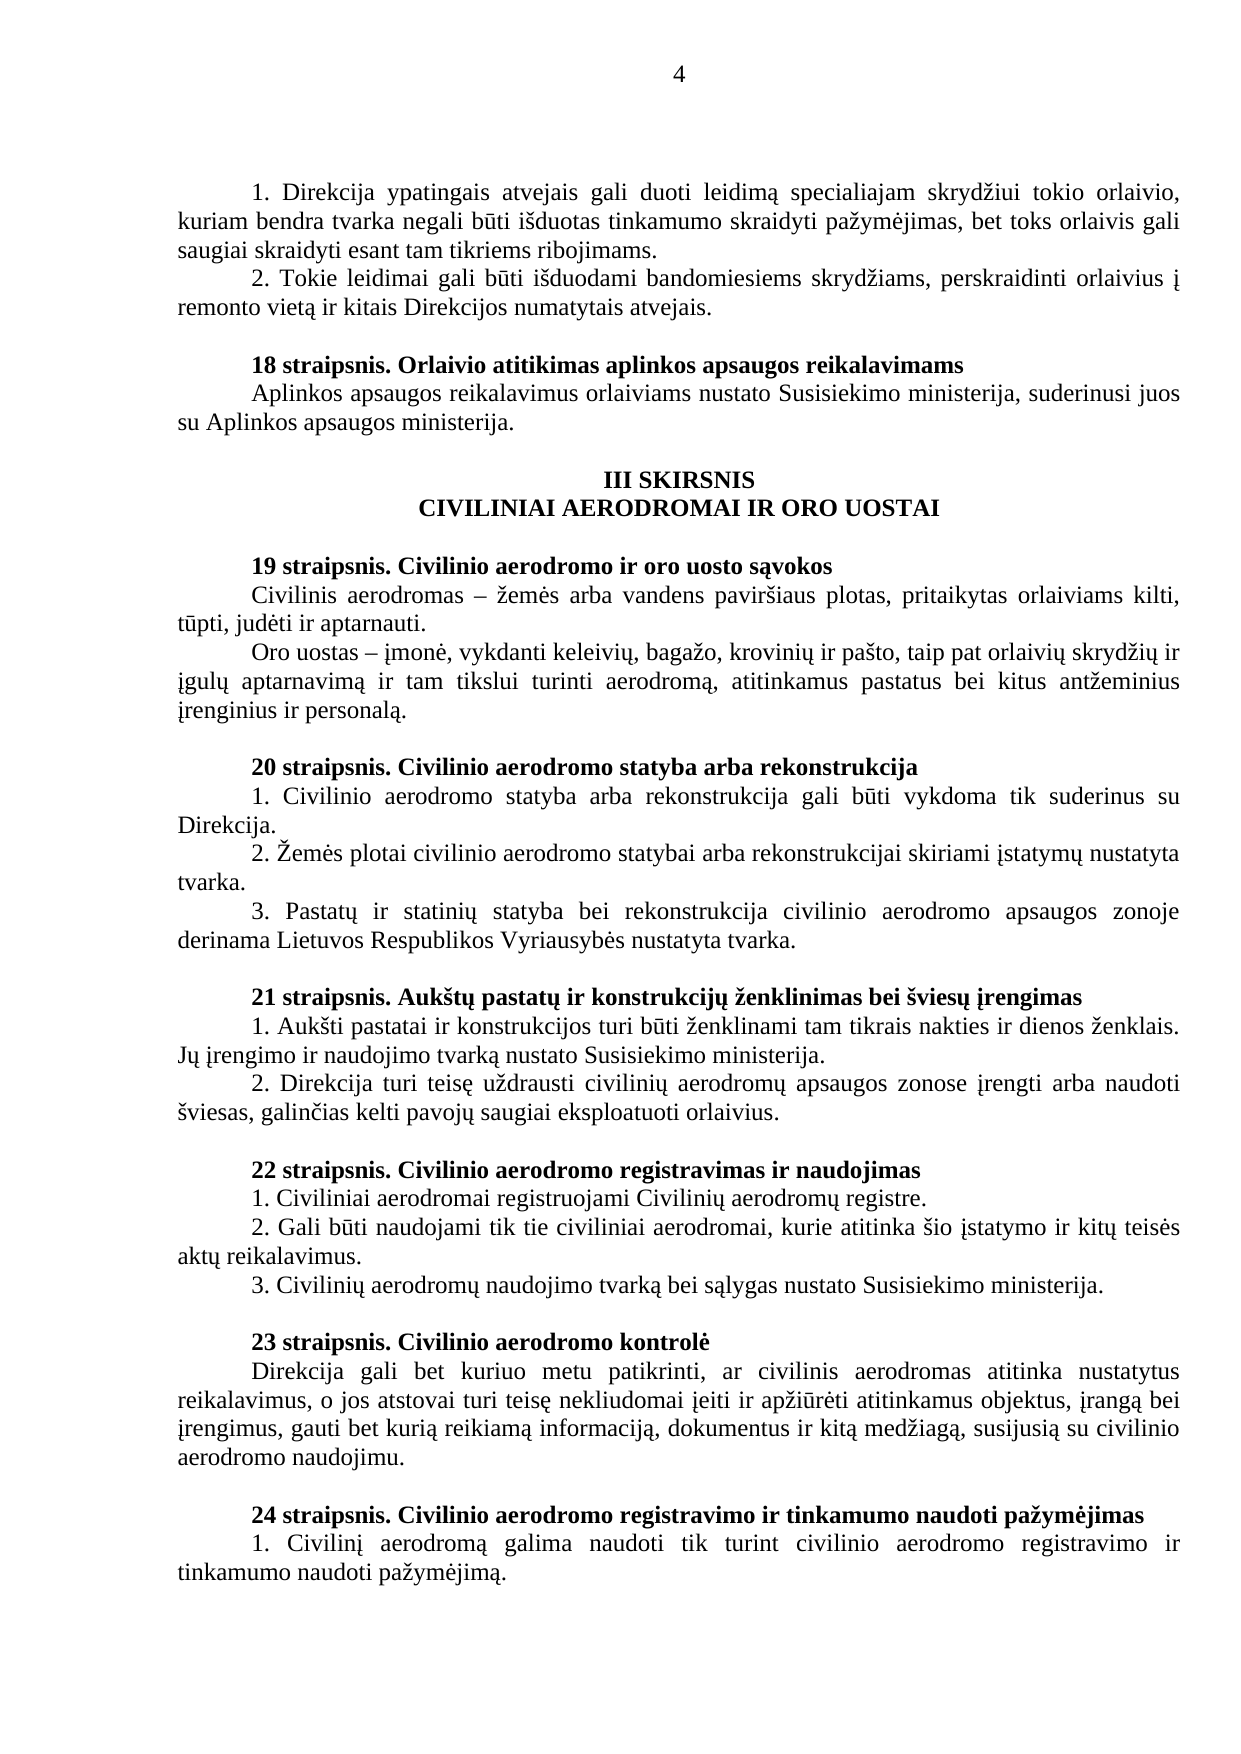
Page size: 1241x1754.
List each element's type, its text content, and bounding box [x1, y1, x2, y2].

text 2. Gali būti naudojami tik tie civiliniai aerodromai, kurie atitinka šio įstatymo ir kitų teisės aktų reikalavimus. [177, 1212, 1181, 1270]
text 21 straipsnis. Aukštų pastatų ir konstrukcijų ženklinimas bei šviesų įrengimas [177, 982, 1181, 1011]
text 19 straipsnis. Civilinio aerodromo ir oro uosto sąvokos [177, 551, 1181, 580]
text 2. Direkcija turi teisę uždrausti civilinių aerodromų apsaugos zonose įrengti arba naudoti šviesas, galinčias kelti pavojų saugiai eksploatuoti orlaivius. [177, 1068, 1181, 1126]
text 24 straipsnis. Civilinio aerodromo registravimo ir tinkamumo naudoti pažymėjimas [177, 1500, 1181, 1528]
text 2. Žemės plotai civilinio aerodromo statybai arba rekonstrukcijai skiriami įstatymų nustatyta tvarka. [177, 838, 1181, 896]
text 1. Civilinį aerodromą galima naudoti tik turint civilinio aerodromo registravimo ir tinkamumo naudoti pažymėjimą. [177, 1528, 1181, 1586]
text 23 straipsnis. Civilinio aerodromo kontrolė [177, 1327, 1181, 1356]
text Oro uostas – įmonė, vykdanti keleivių, bagažo, krovinių ir pašto, taip pat orlaivių skrydžių ir įgulų aptarnavimą ir tam tikslui turinti aerodromą, atitinkamus pastatus bei kitus antžeminius įrenginius ir personalą. [177, 637, 1181, 723]
text 18 straipsnis. Orlaivio atitikimas aplinkos apsaugos reikalavimams [177, 350, 1181, 378]
text Direkcija gali bet kuriuo metu patikrinti, ar civilinis aerodromas atitinka nustatytus reikalavimus, o jos atstovai turi teisę nekliudomai įeiti ir apžiūrėti atitinkamus objektus, įrangą bei įrengimus, gauti bet kurią reikiamą informaciją, dokumentus ir kitą medžiagą, susijusią su civilinio aerodromo naudojimu. [177, 1356, 1181, 1471]
text Aplinkos apsaugos reikalavimus orlaiviams nustato Susisiekimo ministerija, suderinusi juos su Aplinkos apsaugos ministerija. [177, 378, 1181, 436]
text III SKIRSNIS [177, 465, 1181, 493]
text 20 straipsnis. Civilinio aerodromo statyba arba rekonstrukcija [177, 752, 1181, 781]
text 2. Tokie leidimai gali būti išduodami bandomiesiems skrydžiams, perskraidinti orlaivius į remonto vietą ir kitais Direkcijos numatytais atvejais. [177, 263, 1181, 321]
text 1. Aukšti pastatai ir konstrukcijos turi būti ženklinami tam tikrais nakties ir dienos ženklais. Jų įrengimo ir naudojimo tvarką nustato Susisiekimo ministerija. [177, 1011, 1181, 1068]
text 1. Civilinio aerodromo statyba arba rekonstrukcija gali būti vykdoma tik suderinus su Direkcija. [177, 781, 1181, 838]
text Civilinis aerodromas – žemės arba vandens paviršiaus plotas, pritaikytas orlaiviams kilti, tūpti, judėti ir aptarnauti. [177, 580, 1181, 637]
text 22 straipsnis. Civilinio aerodromo registravimas ir naudojimas [177, 1155, 1181, 1183]
text 1. Civiliniai aerodromai registruojami Civilinių aerodromų registre. [177, 1183, 1181, 1212]
text 3. Pastatų ir statinių statyba bei rekonstrukcija civilinio aerodromo apsaugos zonoje derinama Lietuvos Respublikos Vyriausybės nustatyta tvarka. [177, 896, 1181, 953]
text 3. Civilinių aerodromų naudojimo tvarką bei sąlygas nustato Susisiekimo ministerija. [177, 1270, 1181, 1298]
text 1. Direkcija ypatingais atvejais gali duoti leidimą specialiajam skrydžiui tokio orlaivio, kuriam bendra tvarka negali būti išduotas tinkamumo skraidyti pažymėjimas, bet toks orlaivis gali saugiai skraidyti esant tam tikriems ribojimams. [177, 177, 1181, 263]
text CIVILINIAI AERODROMAI IR ORO UOSTAI [177, 493, 1181, 522]
